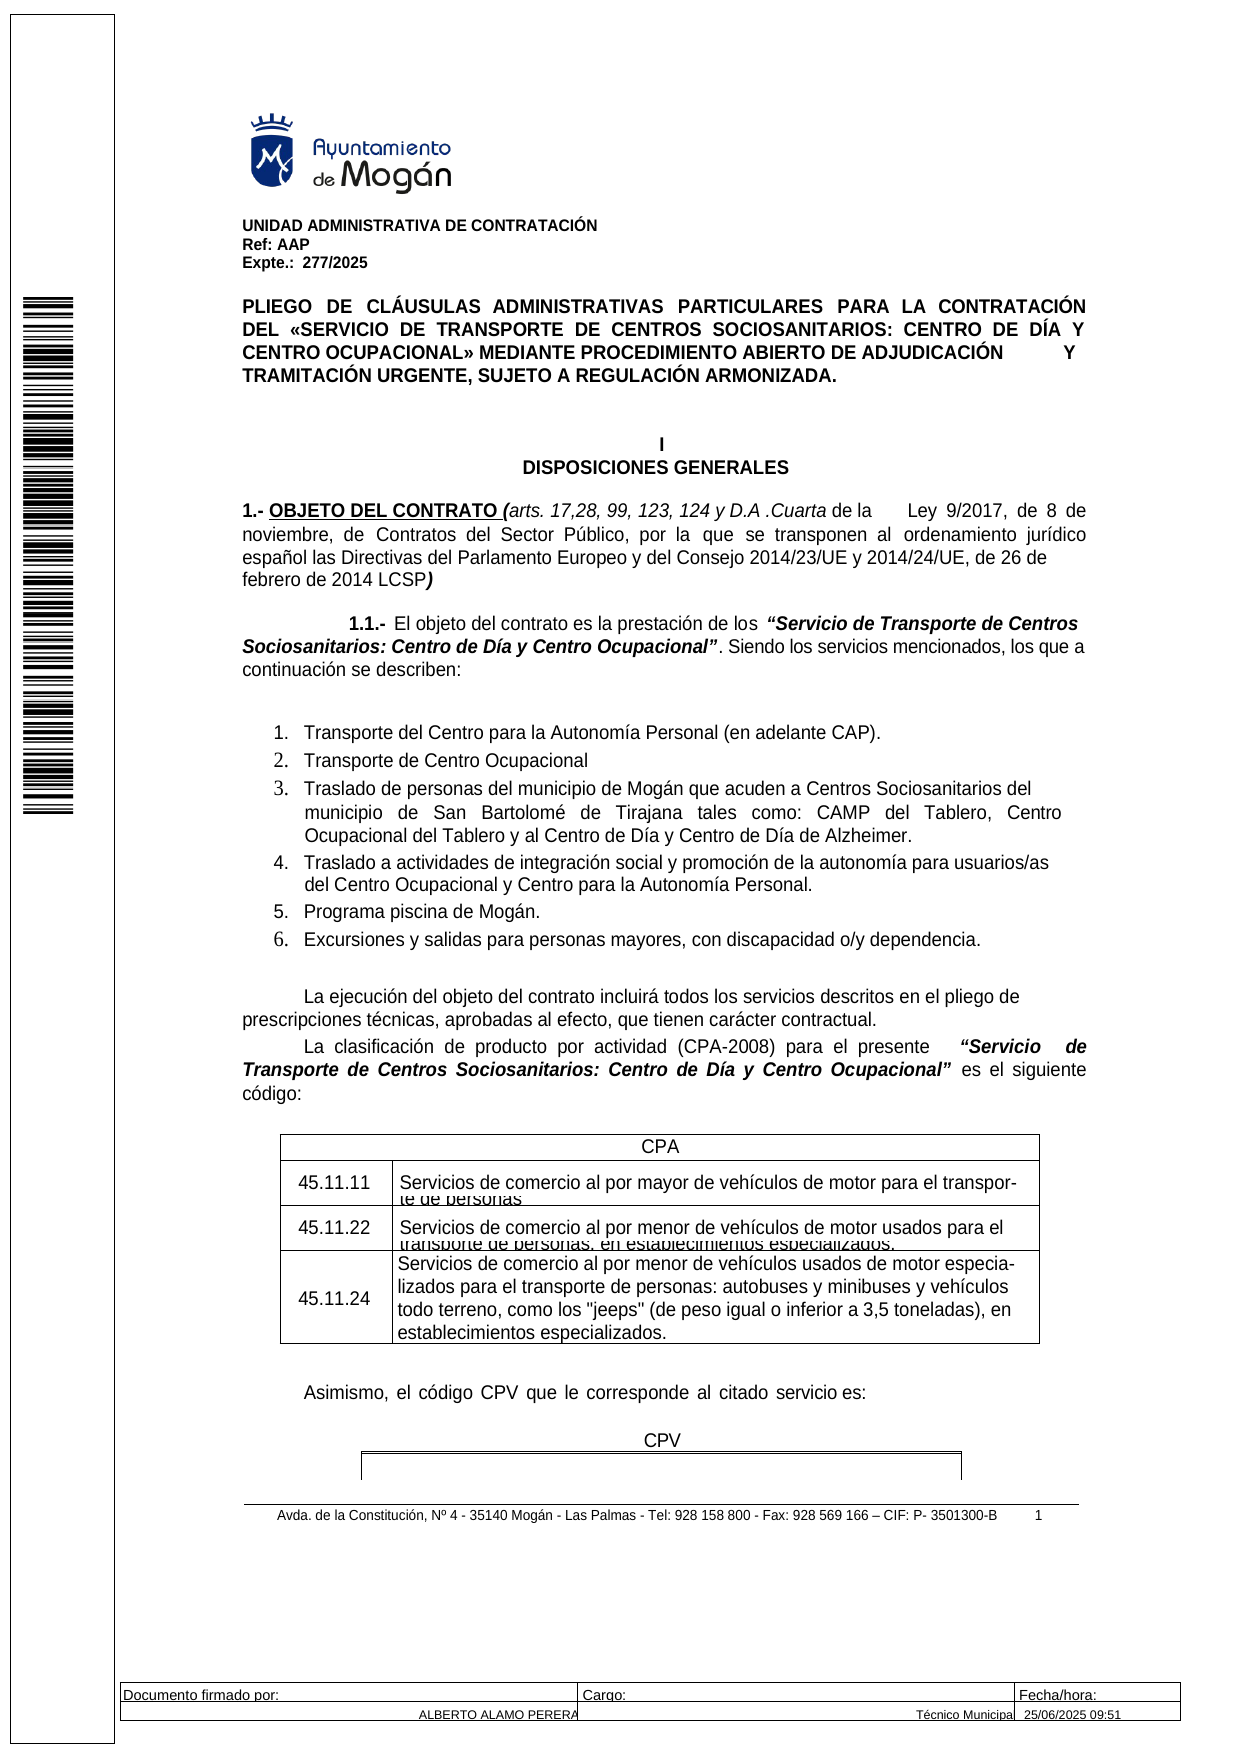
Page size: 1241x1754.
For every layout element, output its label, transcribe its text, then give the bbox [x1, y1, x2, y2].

text 1.1.- El objeto del contrato es la prestación de los “Servicio de Transporte de Centros [295, 612, 1078, 635]
text Asimismo, el código CPV que le corresponde al citado servicio es: [303, 1382, 1188, 1404]
table_cell 45.11.11 [281, 1161, 392, 1205]
text I [659, 433, 683, 456]
table_header [281, 1135, 392, 1160]
text 5. Programa piscina de Mogán. [273, 900, 1188, 923]
table_cell Servicios de comercio al por menor de vehículos de motor usados para el transporte de personas, en establecimientos especializados. [393, 1206, 1039, 1250]
text 2. Transporte de Centro Ocupacional [273, 748, 1188, 772]
table_cell 45.11.22 [281, 1206, 392, 1250]
table_header Fecha/hora: [1015, 1683, 1180, 1701]
text 3. Traslado de personas del municipio de Mogán que acuden a Centros Sociosanitarios del [273, 776, 1188, 801]
text Expte.: 277/2025 [242, 254, 1188, 272]
text DISPOSICIONES GENERALES [522, 457, 1188, 479]
table_cell Técnico Municipal [578, 1702, 1014, 1720]
text Avda. de la Constitución, Nº 4 - 35140 Mogán - Las Palmas - Tel: 928 158 800 - Fax: 928 569 166 – CIF: P- 3501300-B 1 [277, 1507, 1188, 1523]
text La ejecución del objeto del contrato incluirá todos los servicios descritos en el pliego de prescripciones técnicas, aprobadas al efecto, que tienen carácter contractual. [242, 985, 1087, 1032]
table_cell Servicios de comercio al por menor de vehículos usados de motor especia- lizados para el transporte de personas: autobuses y minibuses y vehículos todo terreno, como los "jeeps" (de peso igual o inferior a 3,5 toneladas), en establecimientos especializados. [393, 1251, 1039, 1343]
table_cell ALBERTO ALAMO PERERA [121, 1702, 577, 1720]
table_cell 25/06/2025 09:51 [1015, 1702, 1180, 1720]
text La clasificación de producto por actividad (CPA-2008) para el presente “Servicio de Transporte de Centros Sociosanitarios: Centro de Día y Centro Ocupacional” es el siguiente código: [242, 1035, 1087, 1105]
picture [238, 94, 466, 210]
table_cell 45.11.24 [281, 1251, 392, 1343]
text Sociosanitarios: Centro de Día y Centro Ocupacional”. Siendo los servicios mencionados, los que a continuación se describen: [242, 635, 1087, 681]
text UNIDAD ADMINISTRATIVA DE CONTRATACIÓN Ref: AAP [242, 216, 1086, 254]
text 4. Traslado a actividades de integración social y promoción de la autonomía para usuarios/as [273, 851, 1188, 874]
text 6. Excursiones y salidas para personas mayores, con discapacidad o/y dependencia. [273, 927, 1188, 951]
text CPV [632, 1429, 681, 1451]
text municipio de San Bartolomé de Tirajana tales como: CAMP del Tablero, Centro Ocupacional del Tablero y al Centro de Día y Centro de Día de Alzheimer. [304, 801, 1086, 847]
picture [21, 295, 75, 817]
table_header Cargo: [578, 1683, 1014, 1701]
text PLIEGO DE CLÁUSULAS ADMINISTRATIVAS PARTICULARES PARA LA CONTRATACIÓN DEL «SERVICIO DE TRANSPORTE DE CENTROS SOCIOSANITARIOS: CENTRO DE DÍA Y CENTRO OCUPACIONAL» MEDIANTE PROCEDIMIENTO ABIERTO DE ADJUDICACIÓN Y TRAMITACIÓN URGENTE, SUJETO A REGULACIÓN ARMONIZADA. [242, 295, 1086, 387]
text 1.- OBJETO DEL CONTRATO (arts. 17,28, 99, 123, 124 y D.A .Cuarta de la Ley 9/2017, de 8 de noviembre, de Contratos del Sector Público, por la que se transponen al ordenamiento jurídico español las Directivas del Parlamento Europeo y del Consejo 2014/23/UE y 2014/24/UE, de 26 de [242, 499, 1087, 569]
text 1. Transporte del Centro para la Autonomía Personal (en adelante CAP). [273, 721, 1188, 744]
table_header CPA [393, 1135, 1039, 1160]
table_header Documento firmado por: [121, 1683, 577, 1701]
table_cell Servicios de comercio al por mayor de vehículos de motor para el transpor- te de personas [393, 1161, 1039, 1205]
text febrero de 2014 LCSP) [242, 569, 1188, 591]
text del Centro Ocupacional y Centro para la Autonomía Personal. [304, 874, 1188, 896]
